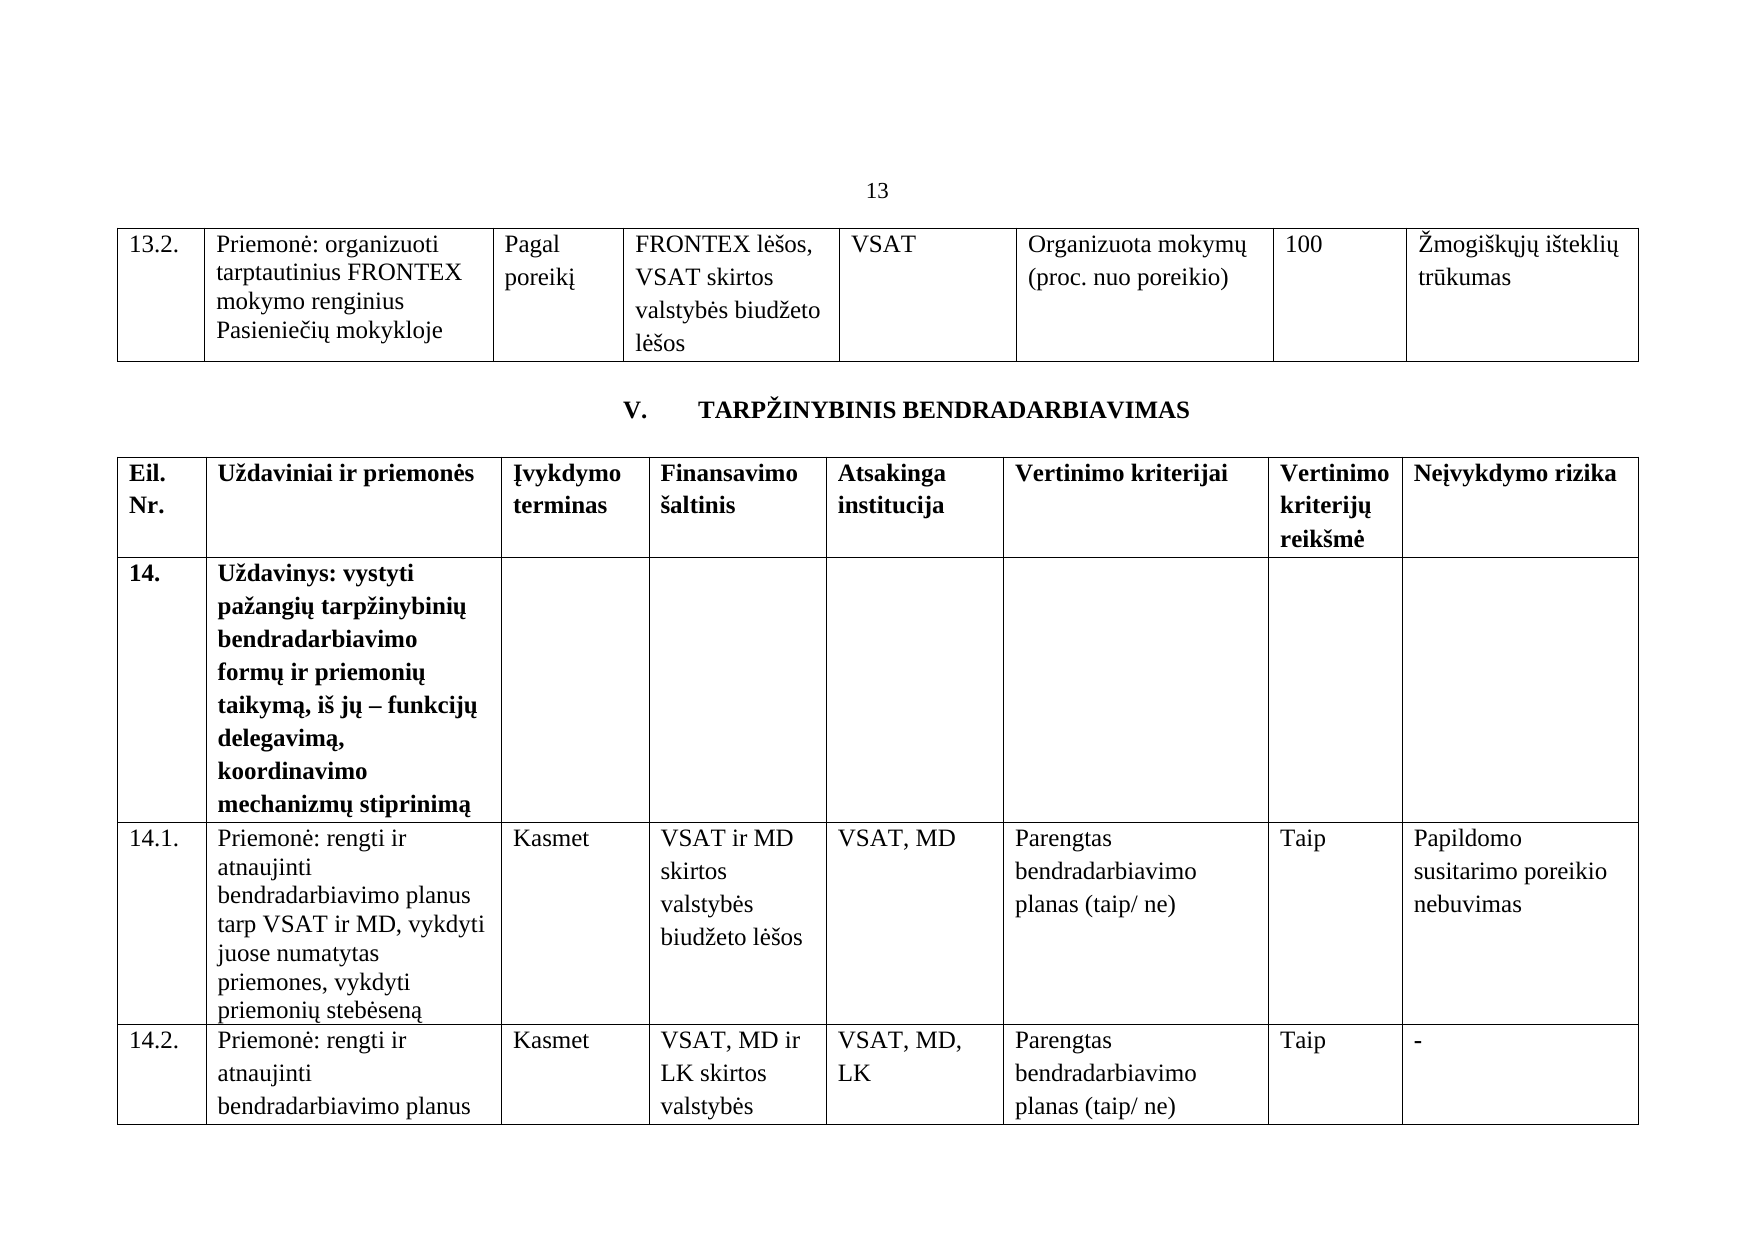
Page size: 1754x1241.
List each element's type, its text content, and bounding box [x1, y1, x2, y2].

table_cell Taip [1269, 823, 1402, 1024]
table_cell VSAT [840, 229, 1016, 361]
table_cell [827, 558, 1003, 822]
table_cell 14.2. [118, 1025, 206, 1124]
table_cell Uždavinys: vystyti pažangių tarpžinybinių bendradarbiavimo formų ir priemonių taikymą, iš jų – funkcijų delegavimą, koordinavimo mechanizmų stiprinimą [207, 558, 501, 822]
table_header Vertinimo kriterijų reikšmė [1269, 458, 1402, 557]
table_cell VSAT ir MD skirtos valstybės biudžeto lėšos [650, 823, 826, 1024]
table_cell [650, 558, 826, 822]
table_cell Priemonė: rengti ir atnaujinti bendradarbiavimo planus tarp VSAT ir MD, vykdyti juose numatytas priemones, vykdyti priemonių stebėseną [207, 823, 501, 1024]
table_cell Taip [1269, 1025, 1402, 1124]
text V. TARPŽINYBINIS BENDRADARBIAVIMAS [177, 395, 1636, 423]
table_cell FRONTEX lėšos, VSAT skirtos valstybės biudžeto lėšos [624, 229, 839, 361]
table_cell [502, 558, 649, 822]
table_header Įvykdymo terminas [502, 458, 649, 557]
table_cell Priemonė: organizuoti tarptautinius FRONTEX mokymo renginius Pasieniečių mokykloje [205, 229, 493, 361]
table_cell Parengtas bendradarbiavimo planas (taip/ ne) [1004, 823, 1268, 1024]
table_cell Priemonė: rengti ir atnaujinti bendradarbiavimo planus [207, 1025, 501, 1124]
table_header Vertinimo kriterijai [1004, 458, 1268, 557]
table_header Uždaviniai ir priemonės [207, 458, 501, 557]
table_cell Žmogiškųjų išteklių trūkumas [1407, 229, 1638, 361]
table_cell 13.2. [118, 229, 204, 361]
table_cell - [1403, 1025, 1638, 1124]
table_cell [1403, 558, 1638, 822]
table_header Atsakinga institucija [827, 458, 1003, 557]
table_cell VSAT, MD, LK [827, 1025, 1003, 1124]
table_cell Kasmet [502, 1025, 649, 1124]
table_cell Organizuota mokymų (proc. nuo poreikio) [1017, 229, 1273, 361]
table_cell VSAT, MD [827, 823, 1003, 1024]
table_cell 14.1. [118, 823, 206, 1024]
table_cell VSAT, MD ir LK skirtos valstybės [650, 1025, 826, 1124]
table_cell Pagal poreikį [494, 229, 623, 361]
table_cell Kasmet [502, 823, 649, 1024]
table_cell 14. [118, 558, 206, 822]
table_cell Parengtas bendradarbiavimo planas (taip/ ne) [1004, 1025, 1268, 1124]
table_cell 100 [1274, 229, 1406, 361]
table_cell Papildomo susitarimo poreikio nebuvimas [1403, 823, 1638, 1024]
table_header Finansavimo šaltinis [650, 458, 826, 557]
table_cell [1269, 558, 1402, 822]
table_header Neįvykdymo rizika [1403, 458, 1638, 557]
table_cell [1004, 558, 1268, 822]
table_header Eil. Nr. [118, 458, 206, 557]
